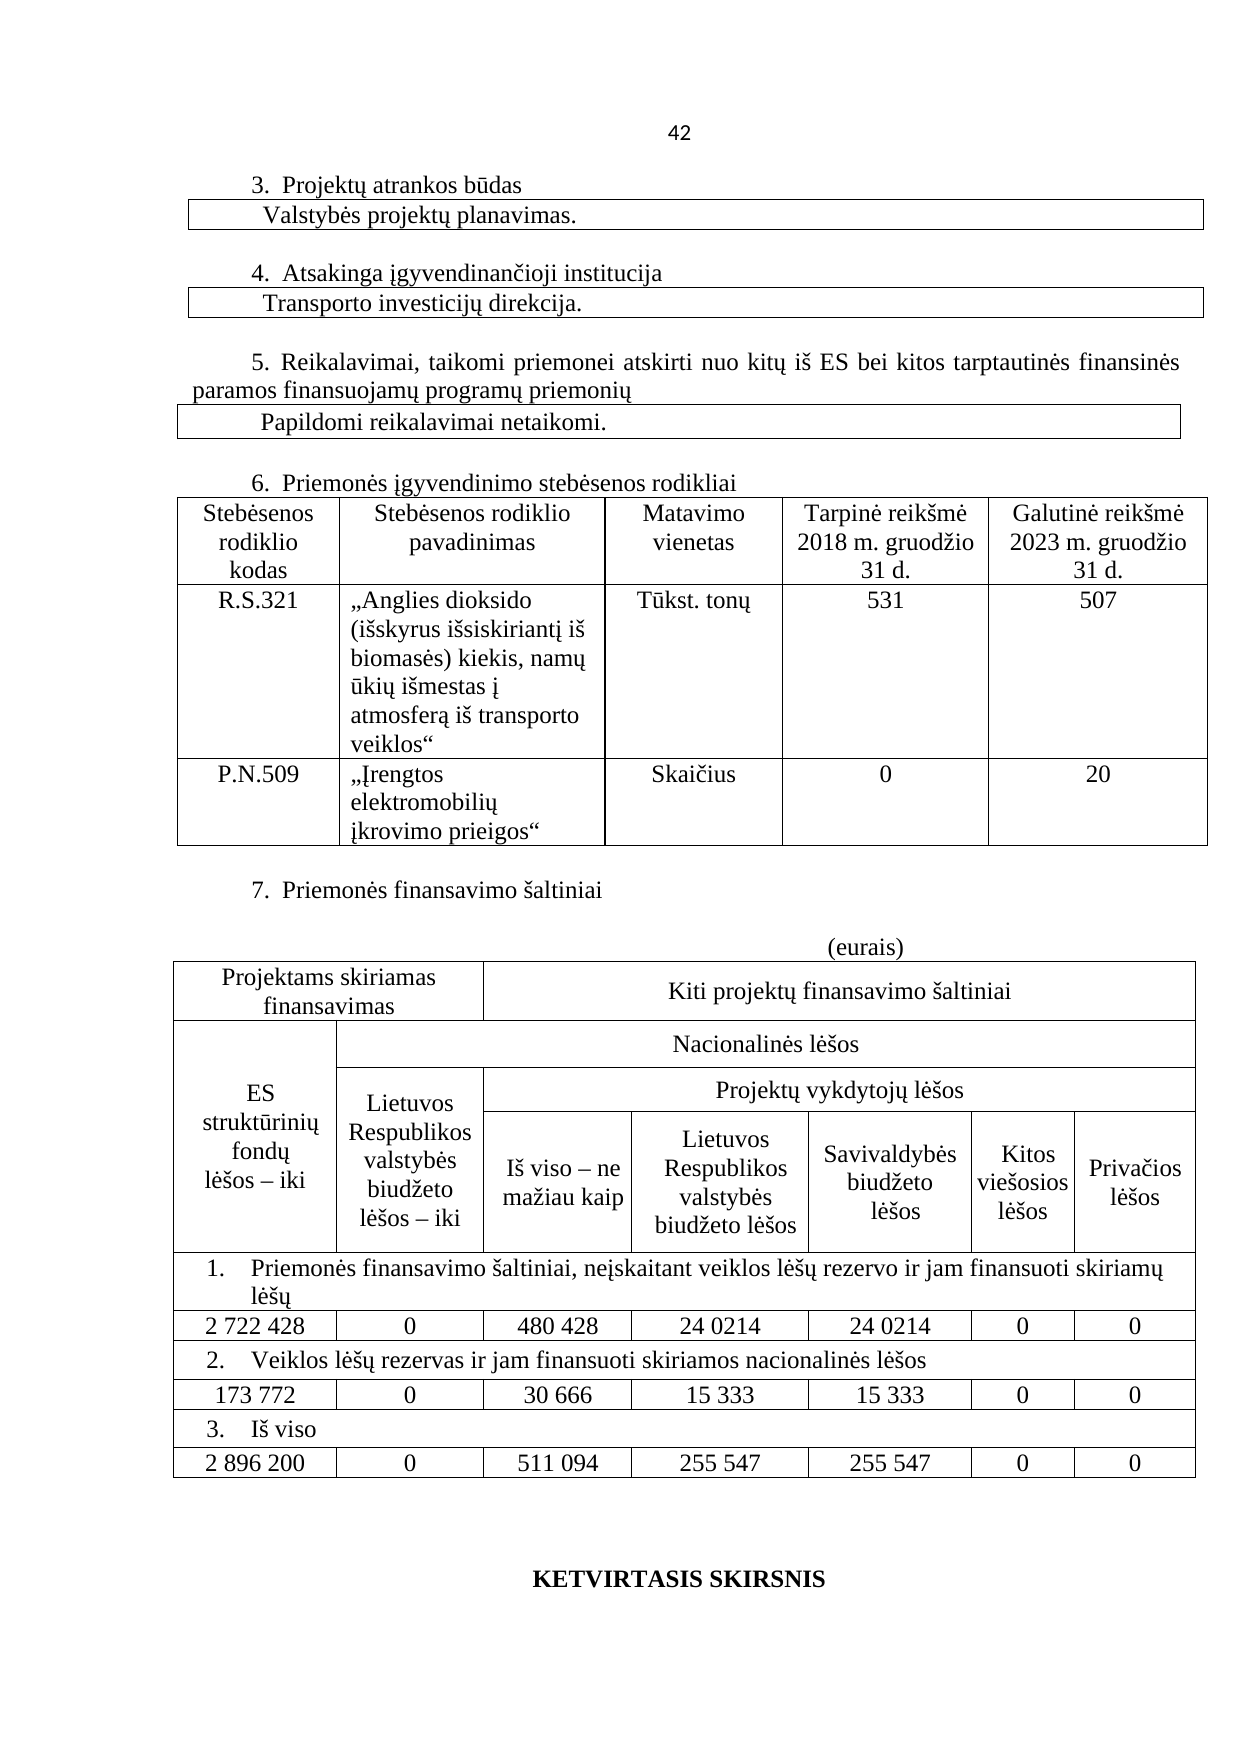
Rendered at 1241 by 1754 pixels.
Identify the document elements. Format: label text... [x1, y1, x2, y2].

table_header Projektams skiriamas finansavimas [174, 962, 483, 1019]
table_cell P.N.509 [178, 759, 339, 845]
table_cell 1. Priemonės finansavimo šaltiniai, neįskaitant veiklos lėšų rezervo ir jam finansuoti skiriamų lėšų [174, 1253, 1195, 1310]
table_cell 511 094 [484, 1448, 631, 1477]
table_cell 30 666 [484, 1380, 631, 1408]
table_cell 0 [337, 1311, 483, 1340]
table_header Matavimo vienetas [606, 498, 782, 584]
table_header Stebėsenos rodiklio pavadinimas [340, 498, 604, 584]
table_cell 507 [989, 585, 1207, 758]
table_cell 531 [783, 585, 988, 758]
table_cell 2 722 428 [174, 1311, 336, 1340]
table_cell 2 896 200 [174, 1448, 336, 1477]
table_header Valstybės projektų planavimas. [189, 200, 1203, 229]
table_cell 255 547 [632, 1448, 808, 1477]
table_header Kiti projektų finansavimo šaltiniai [484, 962, 1195, 1019]
table_cell 0 [972, 1448, 1074, 1477]
text 3. Projektų atrankos būdas [251, 170, 1181, 199]
table_cell 0 [1075, 1311, 1195, 1340]
text 5. Reikalavimai, taikomi priemonei atskirti nuo kitų iš ES bei kitos tarptautinės finansinės paramos finansuojamų programų priemonių [192, 347, 1181, 404]
table_cell 255 547 [809, 1448, 971, 1477]
text 4. Atsakinga įgyvendinančioji institucija [251, 258, 1181, 287]
table_header Stebėsenos rodiklio kodas [178, 498, 339, 584]
table_cell Savivaldybės biudžeto lėšos [809, 1112, 971, 1252]
text 6. Priemonės įgyvendinimo stebėsenos rodikliai [251, 468, 1181, 497]
table_cell ES struktūrinių fondų lėšos – iki [174, 1021, 336, 1252]
table_cell 2. Veiklos lėšų rezervas ir jam finansuoti skiriamos nacionalinės lėšos [174, 1341, 1195, 1379]
table_cell Lietuvos Respublikos valstybės biudžeto lėšos [632, 1112, 808, 1252]
table_cell Iš viso – ne mažiau kaip [484, 1112, 631, 1252]
table_cell R.S.321 [178, 585, 339, 758]
table_cell Lietuvos Respublikos valstybės biudžeto lėšos – iki [337, 1068, 483, 1252]
table_cell 0 [1075, 1448, 1195, 1477]
table_cell 173 772 [174, 1380, 336, 1408]
table_cell 15 333 [632, 1380, 808, 1408]
table_cell 0 [972, 1380, 1074, 1408]
table_cell „Įrengtos elektromobilių įkrovimo prieigos“ [340, 759, 604, 845]
table_cell 20 [989, 759, 1207, 845]
table_cell 0 [1075, 1380, 1195, 1408]
table_cell 0 [337, 1380, 483, 1408]
table_cell 480 428 [484, 1311, 631, 1340]
table_cell 0 [337, 1448, 483, 1477]
text 7. Priemonės finansavimo šaltiniai [251, 875, 1181, 903]
table_cell Kitos viešosios lėšos [972, 1112, 1074, 1252]
table_cell 3. Iš viso [174, 1410, 1195, 1447]
table_cell 24 0214 [632, 1311, 808, 1340]
table_cell Skaičius [606, 759, 782, 845]
table_cell Privačios lėšos [1075, 1112, 1195, 1252]
table_header Tarpinė reikšmė 2018 m. gruodžio 31 d. [783, 498, 988, 584]
table_cell „Anglies dioksido (išskyrus išsiskiriantį iš biomasės) kiekis, namų ūkių išmestas į atmosferą iš transporto veiklos“ [340, 585, 604, 758]
table_cell 0 [783, 759, 988, 845]
table_cell Nacionalinės lėšos [337, 1021, 1195, 1067]
text KETVIRTASIS SKIRSNIS [177, 1564, 1181, 1593]
text (eurais) [177, 932, 904, 961]
table_header Transporto investicijų direkcija. [189, 288, 1203, 317]
table_cell 0 [972, 1311, 1074, 1340]
table_cell 15 333 [809, 1380, 971, 1408]
table_header Galutinė reikšmė 2023 m. gruodžio 31 d. [989, 498, 1207, 584]
table_cell Projektų vykdytojų lėšos [484, 1068, 1195, 1111]
text Papildomi reikalavimai netaikomi. [178, 405, 1180, 438]
table_cell 24 0214 [809, 1311, 971, 1340]
table_cell Tūkst. tonų [606, 585, 782, 758]
